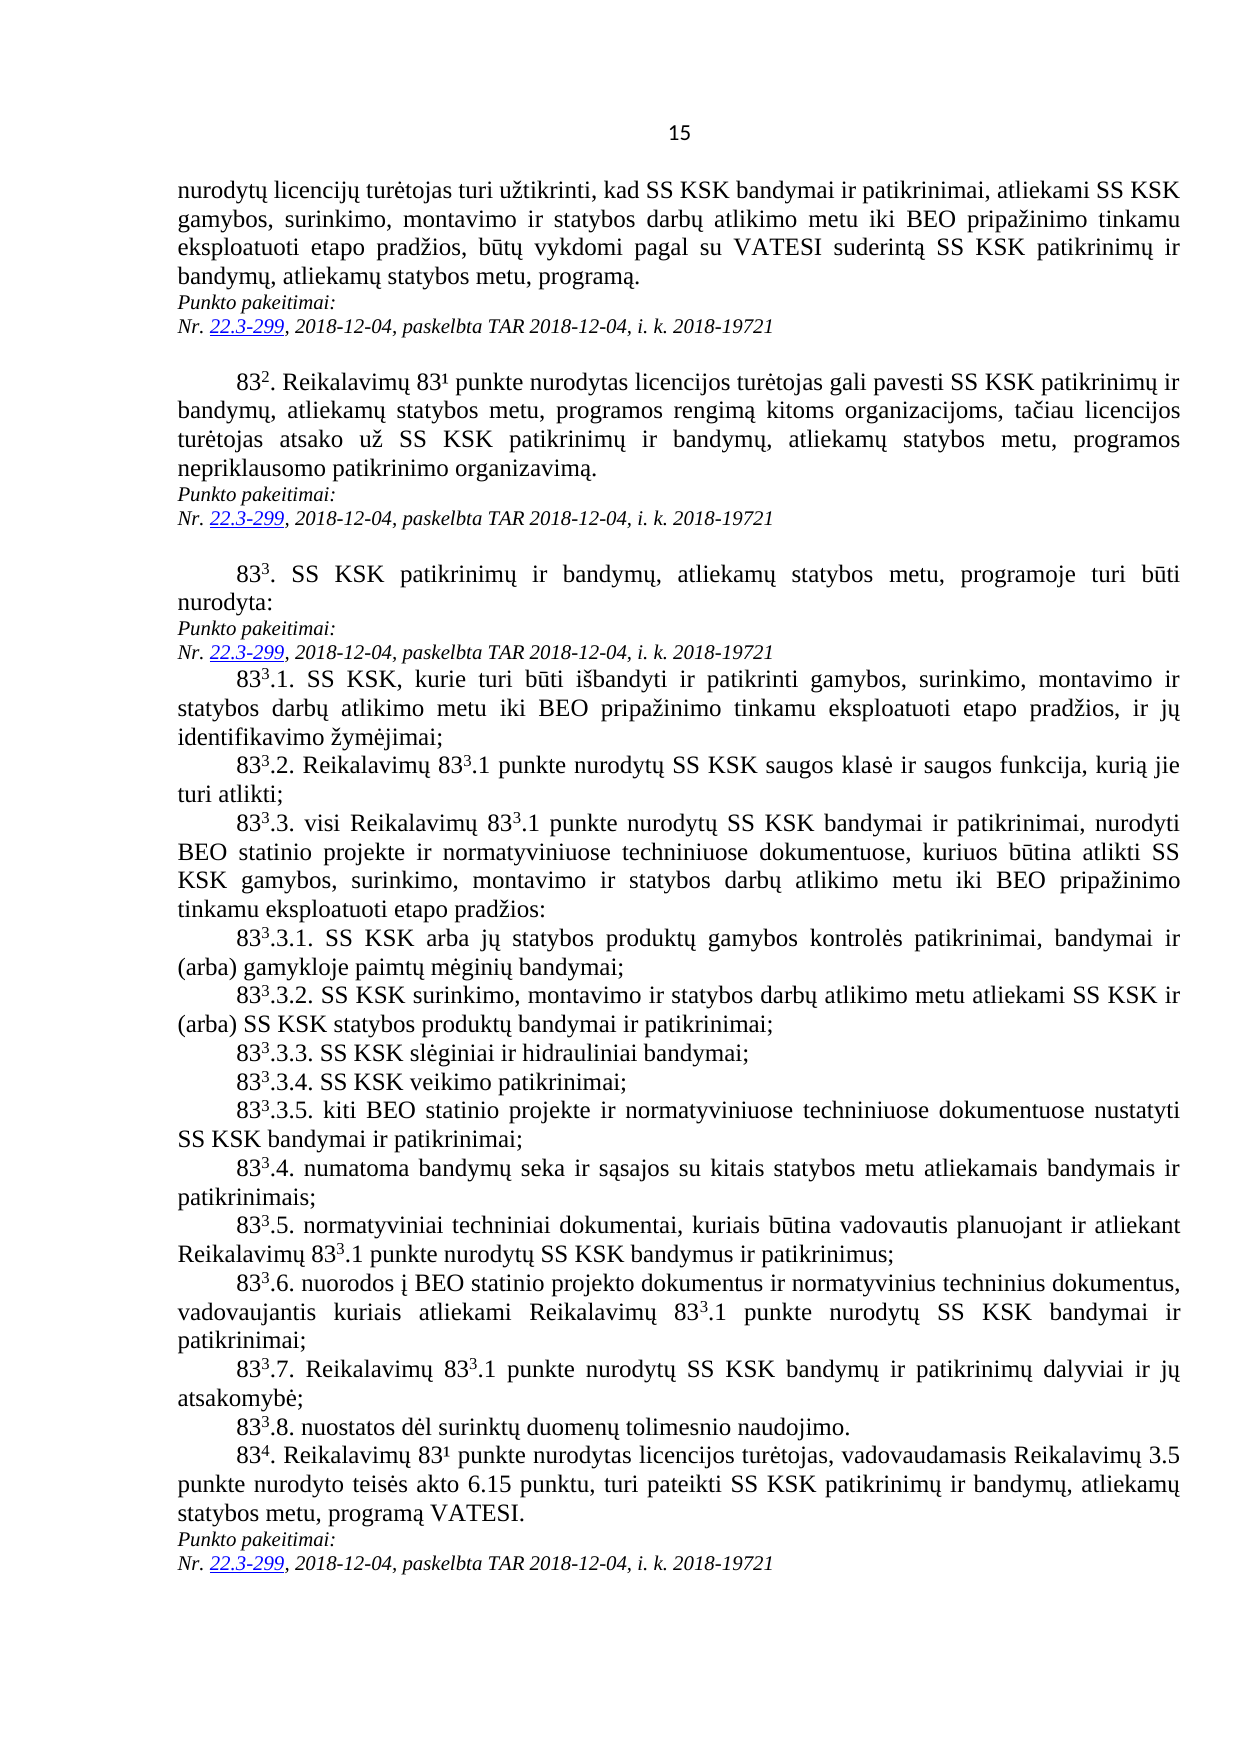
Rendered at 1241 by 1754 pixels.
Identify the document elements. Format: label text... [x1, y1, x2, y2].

text 833.8. nuostatos dėl surinktų duomenų tolimesnio naudojimo. [177, 1412, 1181, 1441]
text 833. SS KSK patikrinimų ir bandymų, atliekamų statybos metu, programoje turi būti nurodyta: [177, 559, 1181, 616]
text 833.1. SS KSK, kurie turi būti išbandyti ir patikrinti gamybos, surinkimo, montavimo ir statybos darbų atlikimo metu iki BEO pripažinimo tinkamu eksploatuoti etapo pradžios, ir jų identifikavimo žymėjimai; [177, 664, 1181, 751]
text 833.4. numatoma bandymų seka ir sąsajos su kitais statybos metu atliekamais bandymais ir patikrinimais; [177, 1153, 1181, 1211]
text Nr. 22.3-299, 2018-12-04, paskelbta TAR 2018-12-04, i. k. 2018-19721 [177, 314, 1181, 338]
text 833.3.4. SS KSK veikimo patikrinimai; [177, 1067, 1181, 1096]
text 833.3.1. SS KSK arba jų statybos produktų gamybos kontrolės patikrinimai, bandymai ir (arba) gamykloje paimtų mėginių bandymai; [177, 923, 1181, 981]
text Punkto pakeitimai: [177, 616, 1181, 640]
text 833.6. nuorodos į BEO statinio projekto dokumentus ir normatyvinius techninius dokumentus, vadovaujantis kuriais atliekami Reikalavimų 833.1 punkte nurodytų SS KSK bandymai ir patikrinimai; [177, 1268, 1181, 1354]
text Punkto pakeitimai: [177, 1527, 1181, 1551]
text 833.7. Reikalavimų 833.1 punkte nurodytų SS KSK bandymų ir patikrinimų dalyviai ir jų atsakomybė; [177, 1354, 1181, 1412]
text 833.3.3. SS KSK slėginiai ir hidrauliniai bandymai; [177, 1038, 1181, 1067]
text 832. Reikalavimų 83¹ punkte nurodytas licencijos turėtojas gali pavesti SS KSK patikrinimų ir bandymų, atliekamų statybos metu, programos rengimą kitoms organizacijoms, tačiau licencijos turėtojas atsako už SS KSK patikrinimų ir bandymų, atliekamų statybos metu, programos nepriklausomo patikrinimo organizavimą. [177, 367, 1181, 482]
text Nr. 22.3-299, 2018-12-04, paskelbta TAR 2018-12-04, i. k. 2018-19721 [177, 640, 1181, 664]
text 833.2. Reikalavimų 833.1 punkte nurodytų SS KSK saugos klasė ir saugos funkcija, kurią jie turi atlikti; [177, 751, 1181, 808]
text 833.3.2. SS KSK surinkimo, montavimo ir statybos darbų atlikimo metu atliekami SS KSK ir (arba) SS KSK statybos produktų bandymai ir patikrinimai; [177, 981, 1181, 1038]
text 833.3. visi Reikalavimų 833.1 punkte nurodytų SS KSK bandymai ir patikrinimai, nurodyti BEO statinio projekte ir normatyviniuose techniniuose dokumentuose, kuriuos būtina atlikti SS KSK gamybos, surinkimo, montavimo ir statybos darbų atlikimo metu iki BEO pripažinimo tinkamu eksploatuoti etapo pradžios: [177, 808, 1181, 923]
text 833.3.5. kiti BEO statinio projekte ir normatyviniuose techniniuose dokumentuose nustatyti SS KSK bandymai ir patikrinimai; [177, 1096, 1181, 1153]
text Nr. 22.3-299, 2018-12-04, paskelbta TAR 2018-12-04, i. k. 2018-19721 [177, 506, 1181, 530]
text 833.5. normatyviniai techniniai dokumentai, kuriais būtina vadovautis planuojant ir atliekant Reikalavimų 833.1 punkte nurodytų SS KSK bandymus ir patikrinimus; [177, 1211, 1181, 1268]
text nurodytų licencijų turėtojas turi užtikrinti, kad SS KSK bandymai ir patikrinimai, atliekami SS KSK gamybos, surinkimo, montavimo ir statybos darbų atlikimo metu iki BEO pripažinimo tinkamu eksploatuoti etapo pradžios, būtų vykdomi pagal su VATESI suderintą SS KSK patikrinimų ir bandymų, atliekamų statybos metu, programą. [177, 175, 1181, 290]
text 834. Reikalavimų 83¹ punkte nurodytas licencijos turėtojas, vadovaudamasis Reikalavimų 3.5 punkte nurodyto teisės akto 6.15 punktu, turi pateikti SS KSK patikrinimų ir bandymų, atliekamų statybos metu, programą VATESI. [177, 1441, 1181, 1527]
text Punkto pakeitimai: [177, 482, 1181, 506]
text Punkto pakeitimai: [177, 290, 1181, 314]
text Nr. 22.3-299, 2018-12-04, paskelbta TAR 2018-12-04, i. k. 2018-19721 [177, 1551, 1181, 1575]
